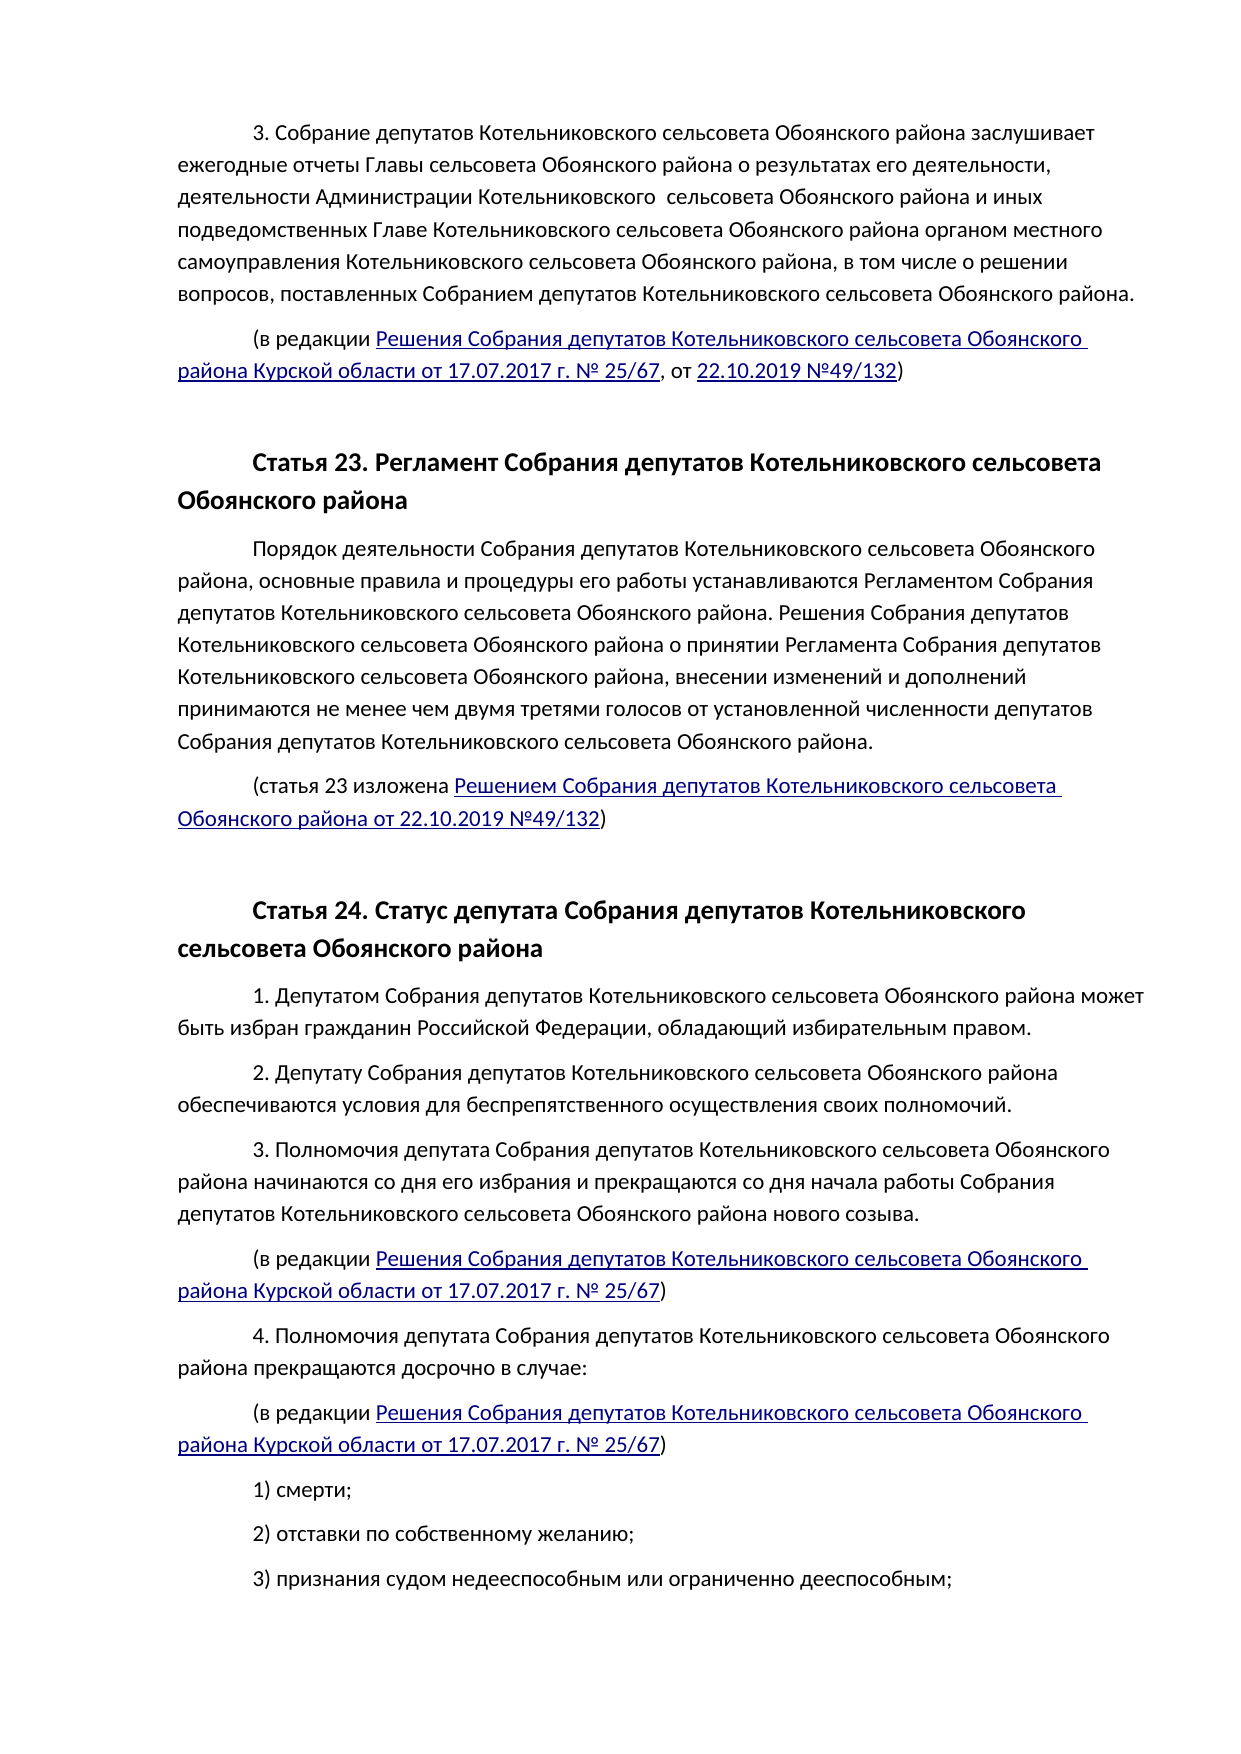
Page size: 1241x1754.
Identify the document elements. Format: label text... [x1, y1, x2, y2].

text 3. Полномочия депутата Собрания депутатов Котельниковского сельсовета Обоянского района начинаются со дня его избрания и прекращаются со дня начала работы Собрания депутатов Котельниковского сельсовета Обоянского района нового созыва. [177, 1135, 1152, 1227]
text 3. Собрание депутатов Котельниковского сельсовета Обоянского района заслушивает ежегодные отчеты Главы сельсовета Обоянского района о результатах его деятельности, деятельности Администрации Котельниковского сельсовета Обоянского района и иных подведомственных Главе Котельниковского сельсовета Обоянского района органом местного самоуправления Котельниковского сельсовета Обоянского района, в том числе о решении вопросов, поставленных Собранием депутатов Котельниковского сельсовета Обоянского района. [177, 118, 1152, 307]
text Статья 24. Статус депутата Собрания депутатов Котельниковского сельсовета Обоянского района [177, 893, 1152, 964]
text (в редакции Решения Собрания депутатов Котельниковского сельсовета Обоянского района Курской области от 17.07.2017 г. № 25/67, от 22.10.2019 №49/132) [177, 324, 1152, 384]
text 2) отставки по собственному желанию; [177, 1519, 1152, 1547]
text Порядок деятельности Собрания депутатов Котельниковского сельсовета Обоянского района, основные правила и процедуры его работы устанавливаются Регламентом Собрания депутатов Котельниковского сельсовета Обоянского района. Решения Собрания депутатов Котельниковского сельсовета Обоянского района о принятии Регламента Собрания депутатов Котельниковского сельсовета Обоянского района, внесении изменений и дополнений принимаются не менее чем двумя третями голосов от установленной численности депутатов Собрания депутатов Котельниковского сельсовета Обоянского района. [177, 534, 1152, 755]
text (статья 23 изложена Решением Собрания депутатов Котельниковского сельсовета Обоянского района от 22.10.2019 №49/132) [177, 771, 1152, 832]
text 3) признания судом недееспособным или ограниченно дееспособным; [177, 1564, 1152, 1592]
text 4. Полномочия депутата Собрания депутатов Котельниковского сельсовета Обоянского района прекращаются досрочно в случае: [177, 1321, 1152, 1381]
text (в редакции Решения Собрания депутатов Котельниковского сельсовета Обоянского района Курской области от 17.07.2017 г. № 25/67) [177, 1398, 1152, 1458]
text 1. Депутатом Собрания депутатов Котельниковского сельсовета Обоянского района может быть избран гражданин Российской Федерации, обладающий избирательным правом. [177, 981, 1152, 1042]
text 1) смерти; [177, 1475, 1152, 1503]
text (в редакции Решения Собрания депутатов Котельниковского сельсовета Обоянского района Курской области от 17.07.2017 г. № 25/67) [177, 1244, 1152, 1304]
text Статья 23. Регламент Собрания депутатов Котельниковского сельсовета Обоянского района [177, 445, 1152, 516]
text 2. Депутату Собрания депутатов Котельниковского сельсовета Обоянского района обеспечиваются условия для беспрепятственного осуществления своих полномочий. [177, 1058, 1152, 1118]
